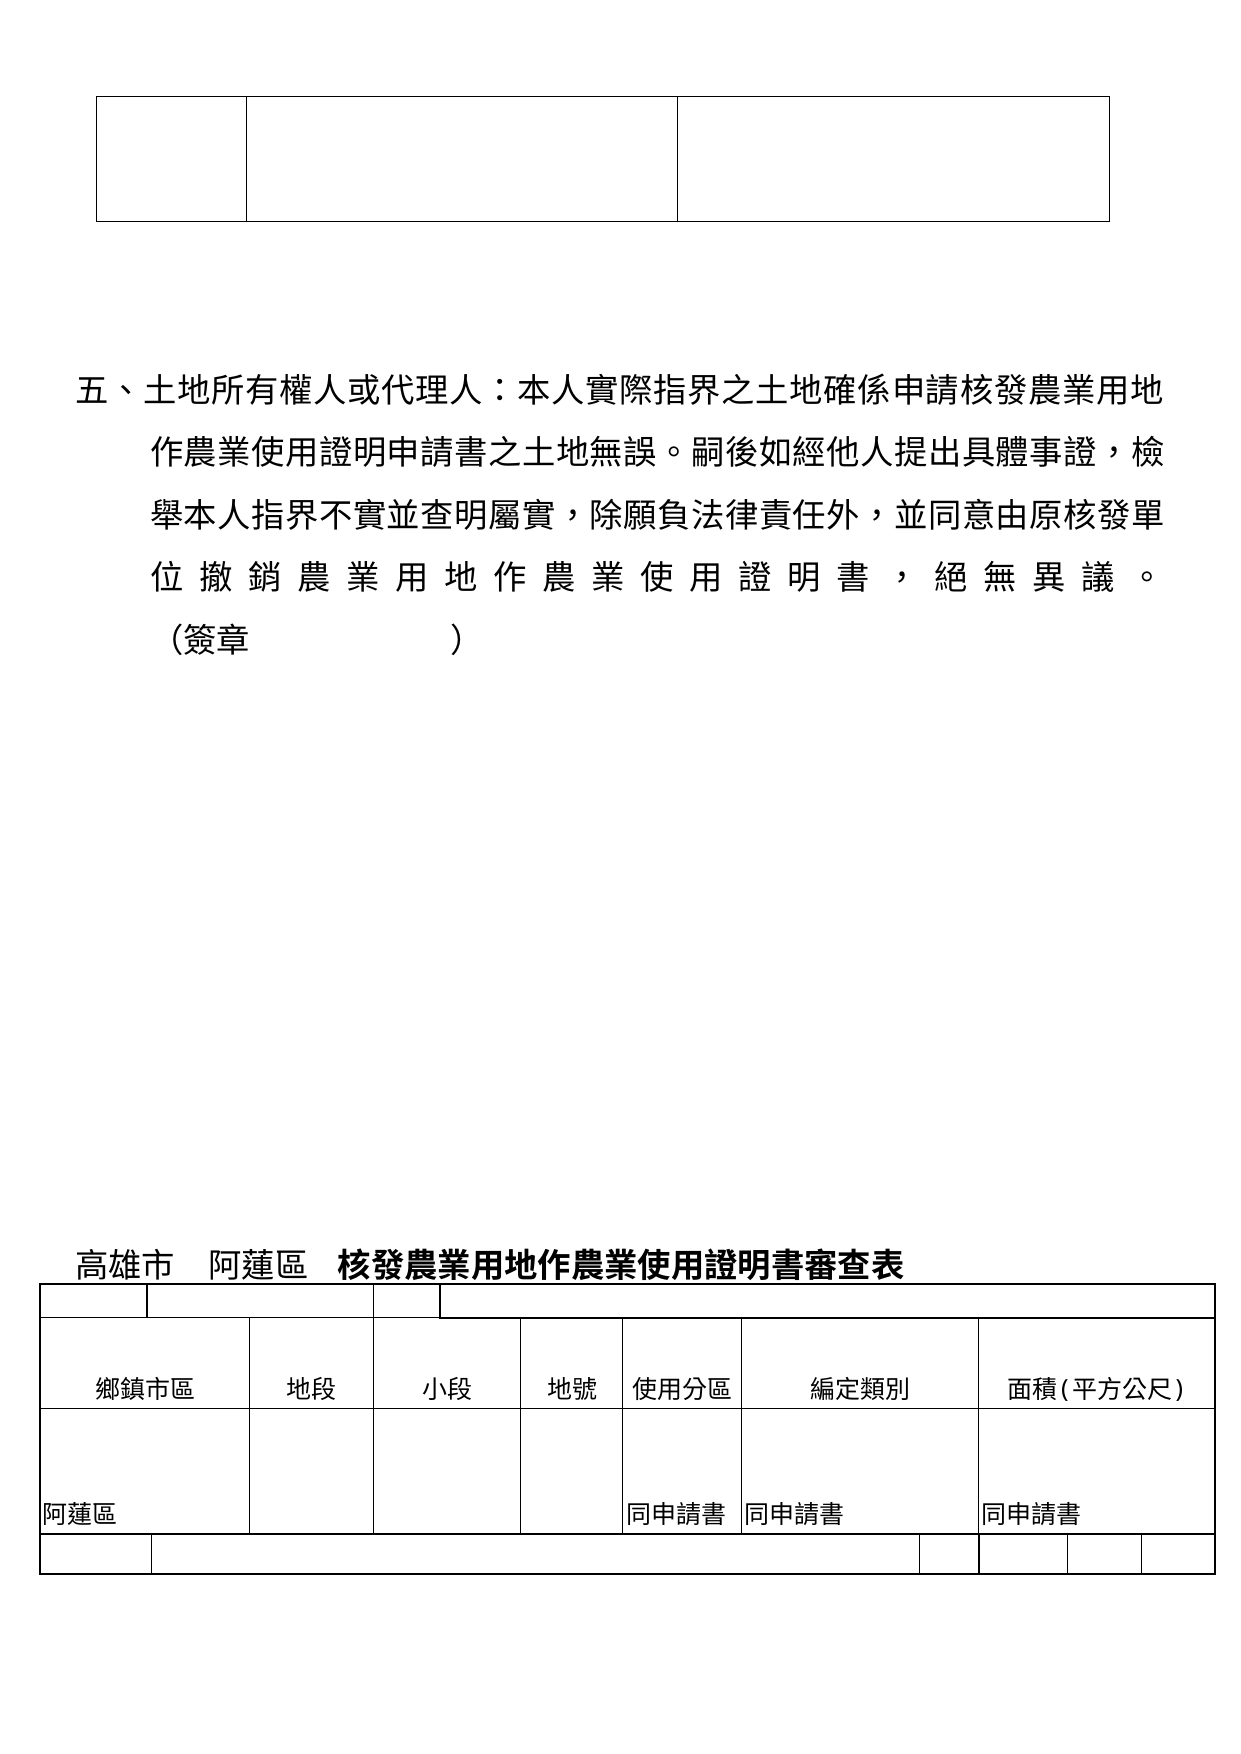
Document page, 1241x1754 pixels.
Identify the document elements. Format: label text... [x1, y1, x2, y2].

table_cell [97, 97, 246, 221]
table_cell 阿蓮區 [41, 1409, 249, 1533]
table_cell [374, 1409, 520, 1533]
table_cell 審查人 [1068, 1535, 1141, 1573]
table_cell 使用分區 [623, 1319, 741, 1408]
table_cell 符合 [920, 1535, 978, 1573]
table_header 申請人 [41, 1285, 146, 1317]
table_cell 同申請書 [742, 1409, 978, 1533]
table_cell [247, 97, 677, 221]
text 高雄市 阿蓮區 核發農業用地作農業使用證明書審查表 [75, 1221, 1165, 1283]
table_cell [678, 97, 1109, 221]
table_cell 同申請書 [979, 1409, 1214, 1533]
table_cell 鄉鎮市區 [41, 1318, 249, 1408]
table_header 同申請書 [441, 1285, 1214, 1317]
table_cell 地段 [250, 1318, 373, 1408]
table_cell 審查單位 [41, 1535, 151, 1573]
table_cell [521, 1409, 622, 1533]
table_cell 不符合 [980, 1535, 1067, 1573]
table_cell 地號 [521, 1319, 622, 1408]
table_cell 審查(查證)項目 [152, 1535, 919, 1573]
text 五、土地所有權人或代理人：本人實際指界之土地確係申請核發農業用地作農業使用證明申請書之土地無誤。嗣後如經他人提出具體事證，檢舉本人指界不實並查明屬實，除願負法律責任外，並同意由原核發單位撤銷農業用地作農業使用證明書，絕無異議。 （簽章 ） [75, 346, 1165, 658]
table_cell 備註 [1142, 1535, 1214, 1573]
table_cell 面積(平方公尺) [979, 1319, 1214, 1408]
table_header [148, 1285, 373, 1317]
table_cell [250, 1409, 373, 1533]
table_header 住址 [374, 1285, 439, 1317]
table_cell 小段 [374, 1318, 520, 1408]
table_cell 編定類別 [742, 1319, 978, 1408]
table_cell 同申請書 [623, 1409, 741, 1533]
